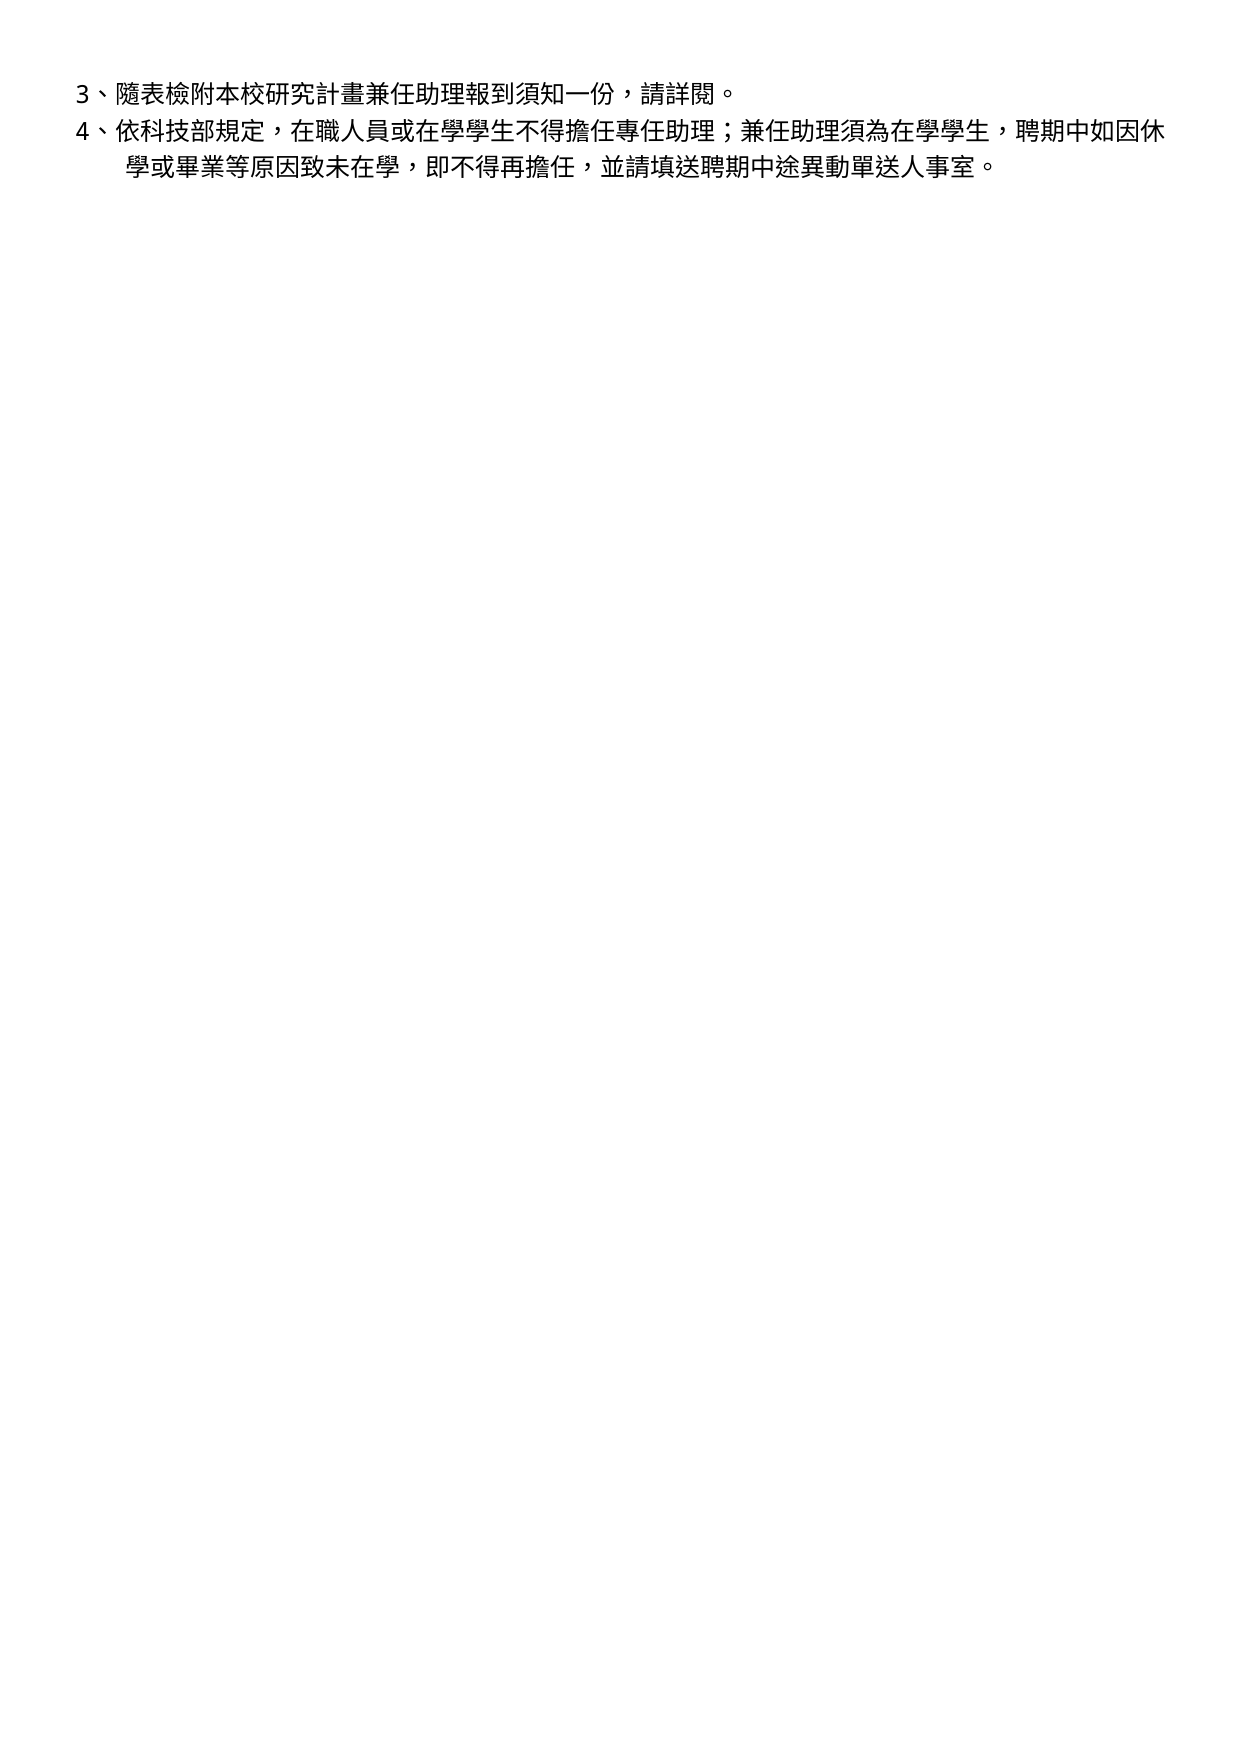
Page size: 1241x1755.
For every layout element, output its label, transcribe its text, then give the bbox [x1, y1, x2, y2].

list 依科技部規定，在職人員或在學學生不得擔任專任助理；兼任助理須為在學學生，聘期中如因休學或畢業等原因致未在學，即不得再擔任，並請填送聘期中途異動單送人事室。 [75, 111, 1166, 184]
list 隨表檢附本校研究計畫兼任助理報到須知一份，請詳閱。 [75, 75, 1166, 111]
